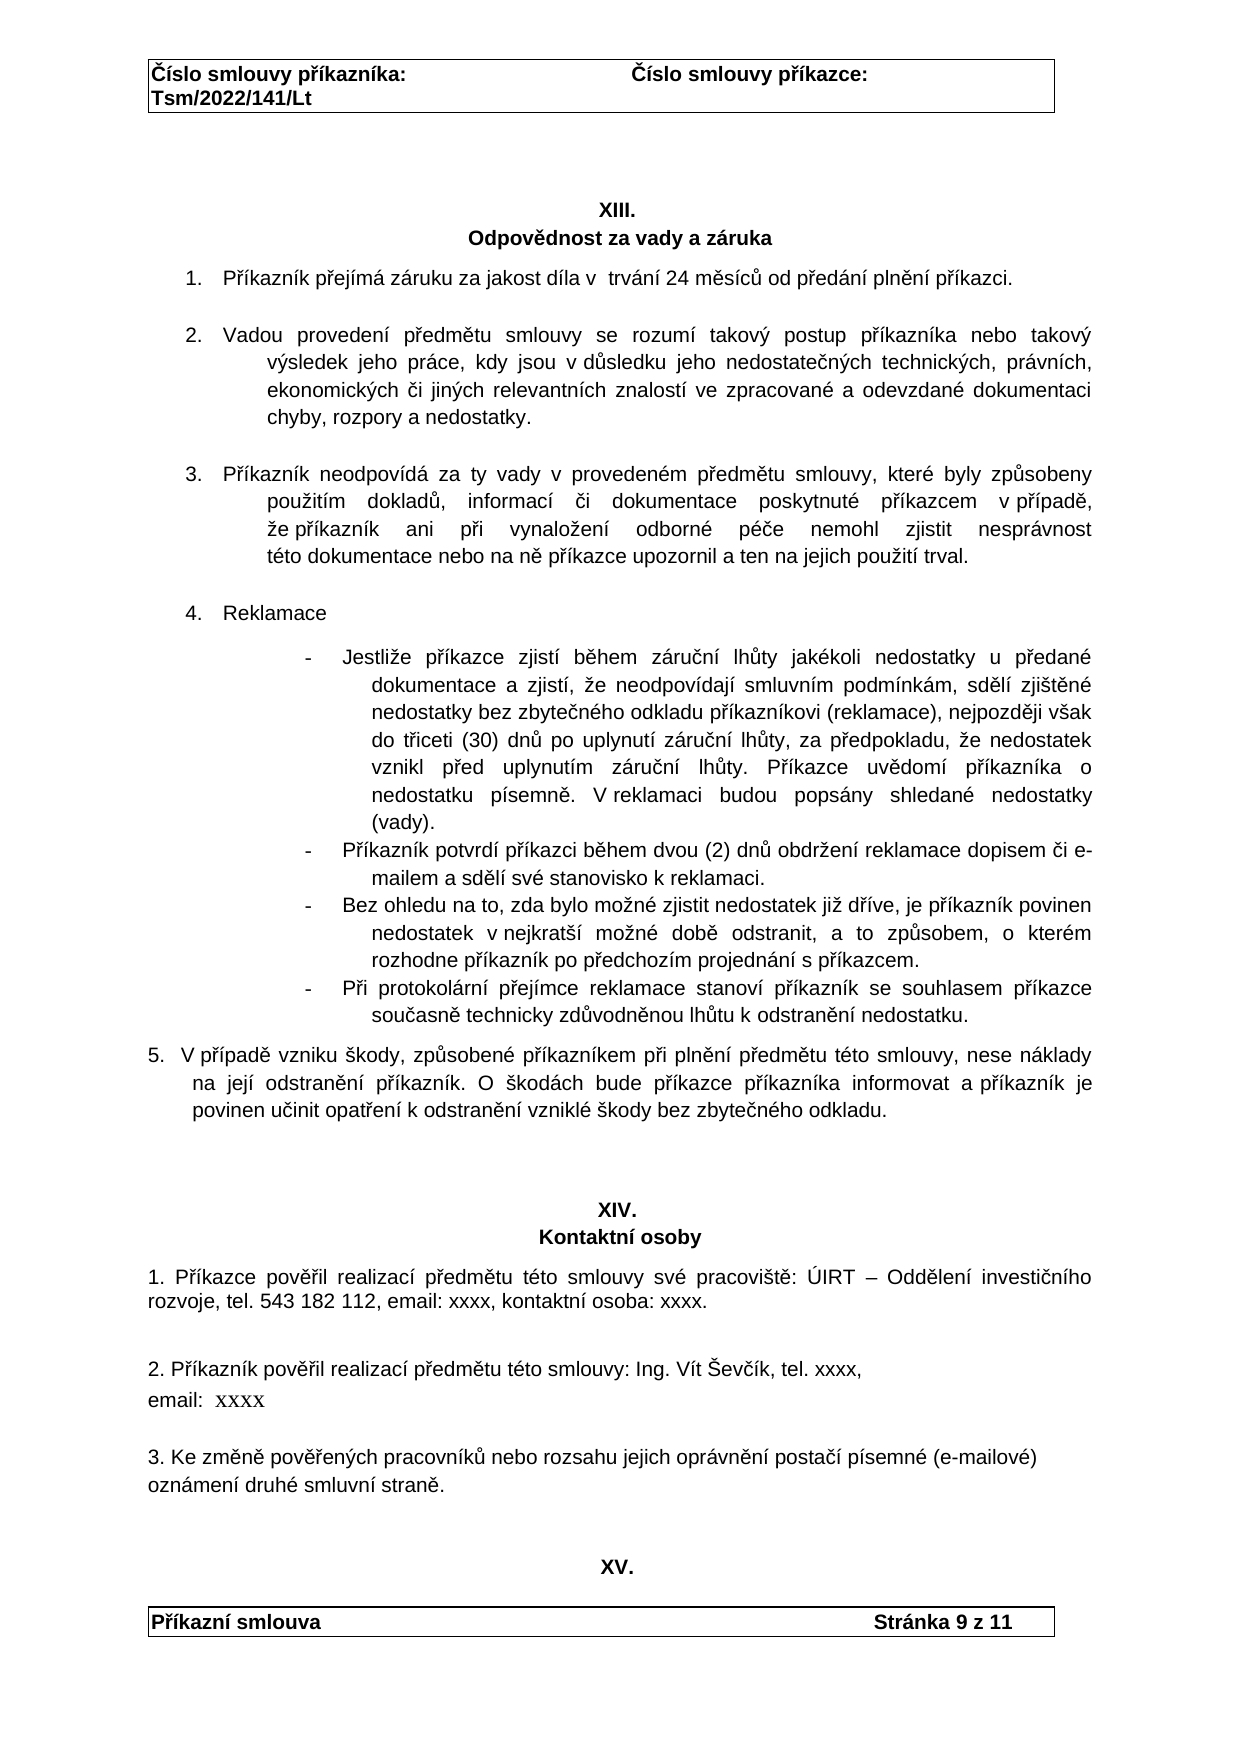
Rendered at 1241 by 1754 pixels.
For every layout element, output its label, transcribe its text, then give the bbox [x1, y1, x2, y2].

text Odpovědnost za vady a záruka [148, 226, 1093, 250]
text 3. Ke změně pověřených pracovníků nebo rozsahu jejich oprávnění postačí písemné (e-mailové) oznámení druhé smluvní straně. [148, 1445, 1093, 1496]
list Bez ohledu na to, zda bylo možné zjistit nedostatek již dříve, je příkazník povinen nedostatek v nejkratší možné době odstranit, a to způsobem, o kterém rozhodne příkazník po předchozím projednání s příkazcem. [304, 893, 1093, 972]
list Příkazník přejímá záruku za jakost díla v trvání 24 měsíců od předání plnění příkazci. [185, 266, 1093, 290]
text XIV. [148, 1197, 1093, 1221]
text XV. [148, 1555, 1093, 1579]
text email: xxxx [148, 1384, 1093, 1413]
list Vadou provedení předmětu smlouvy se rozumí takový postup příkazníka nebo takový výsledek jeho práce, kdy jsou v důsledku jeho nedostatečných technických, právních, ekonomických či jiných relevantních znalostí ve zpracované a odevzdané dokumentaci chyby, rozpory a nedostatky. [185, 322, 1093, 429]
text 5. V případě vzniku škody, způsobené příkazníkem při plnění předmětu této smlouvy, nese náklady na její odstranění příkazník. O škodách bude příkazce příkazníka informovat a příkazník je povinen učinit opatření k odstranění vzniklé škody bez zbytečného odkladu. [148, 1043, 1093, 1122]
text 2. Příkazník pověřil realizací předmětu této smlouvy: Ing. Vít Ševčík, tel. xxxx, [148, 1357, 1093, 1381]
list Jestliže příkazce zjistí během záruční lhůty jakékoli nedostatky u předané dokumentace a zjistí, že neodpovídají smluvním podmínkám, sdělí zjištěné nedostatky bez zbytečného odkladu příkazníkovi (reklamace), nejpozději však do třiceti (30) dnů po uplynutí záruční lhůty, za předpokladu, že nedostatek vznikl před uplynutím záruční lhůty. Příkazce uvědomí příkazníka o nedostatku písemně. V reklamaci budou popsány shledané nedostatky (vady). [304, 645, 1093, 834]
text XIII. [148, 198, 1093, 222]
list Příkazník potvrdí příkazci během dvou (2) dnů obdržení reklamace dopisem či e-mailem a sdělí své stanovisko k reklamaci. [304, 838, 1093, 889]
list Reklamace [185, 601, 1093, 625]
text Kontaktní osoby [148, 1225, 1093, 1249]
list Při protokolární přejímce reklamace stanoví příkazník se souhlasem příkazce současně technicky zdůvodněnou lhůtu k odstranění nedostatku. [304, 976, 1093, 1027]
list Příkazník neodpovídá za ty vady v provedeném předmětu smlouvy, které byly způsobeny použitím dokladů, informací či dokumentace poskytnuté příkazcem v případě, že příkazník ani při vynaložení odborné péče nemohl zjistit nesprávnost této dokumentace nebo na ně příkazce upozornil a ten na jejich použití trval. [185, 462, 1093, 568]
text 1. Příkazce pověřil realizací předmětu této smlouvy své pracoviště: ÚIRT – Oddělení investičního rozvoje, tel. 543 182 112, email: xxxx, kontaktní osoba: xxxx. [148, 1265, 1093, 1313]
